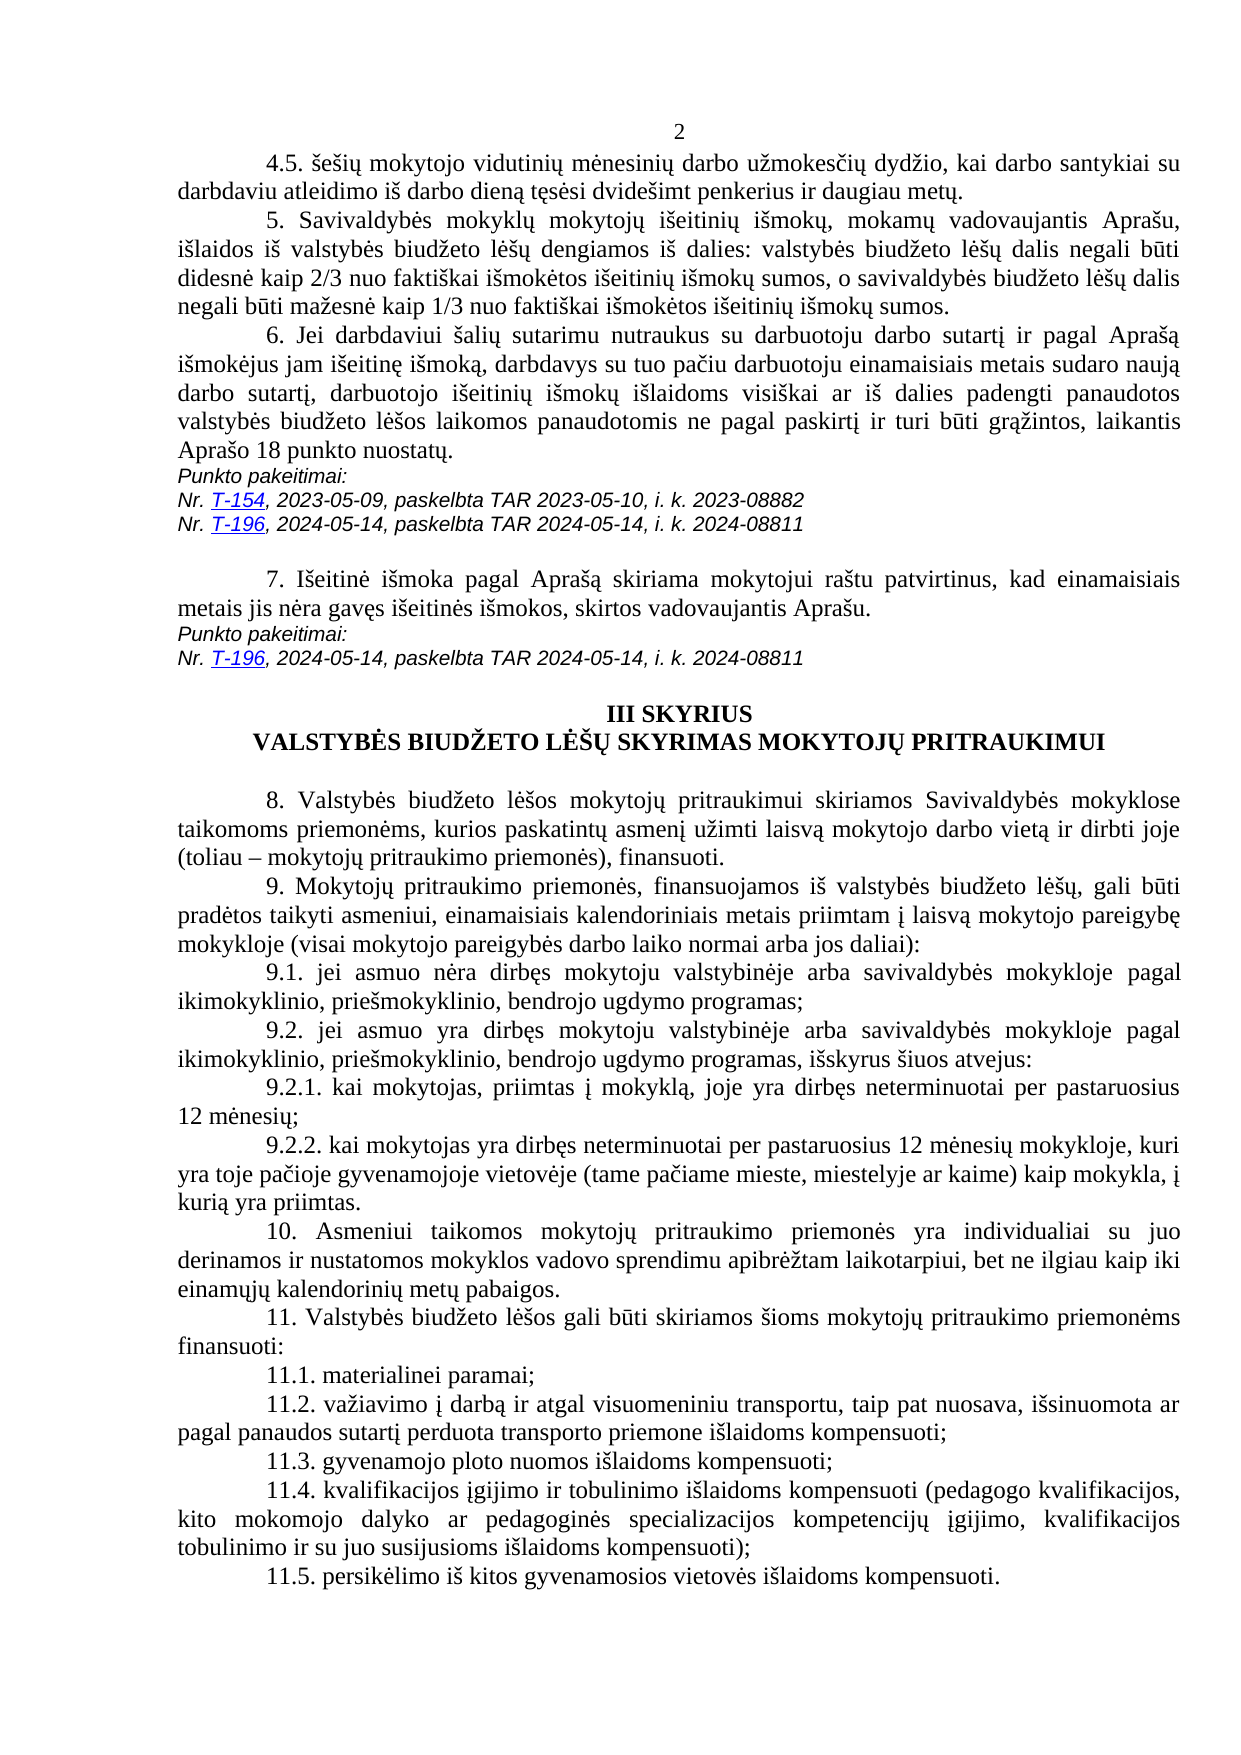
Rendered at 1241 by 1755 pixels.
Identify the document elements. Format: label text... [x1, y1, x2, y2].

text VALSTYBĖS BIUDŽETO LĖŠŲ SKYRIMAS MOKYTOJŲ PRITRAUKIMUI [177, 727, 1181, 756]
text Nr. T-154, 2023-05-09, paskelbta TAR 2023-05-10, i. k. 2023-08882 [177, 488, 1181, 512]
text 4.5. šešių mokytojo vidutinių mėnesinių darbo užmokesčių dydžio, kai darbo santykiai su darbdaviu atleidimo iš darbo dieną tęsėsi dvidešimt penkerius ir daugiau metų. [177, 148, 1181, 205]
text 11.3. gyvenamojo ploto nuomos išlaidoms kompensuoti; [177, 1446, 1181, 1475]
text III SKYRIUS [177, 699, 1181, 727]
text 10. Asmeniui taikomos mokytojų pritraukimo priemonės yra individualiai su juo derinamos ir nustatomos mokyklos vadovo sprendimu apibrėžtam laikotarpiui, bet ne ilgiau kaip iki einamųjų kalendorinių metų pabaigos. [177, 1216, 1181, 1302]
text 6. Jei darbdaviui šalių sutarimu nutraukus su darbuotoju darbo sutartį ir pagal Aprašą išmokėjus jam išeitinę išmoką, darbdavys su tuo pačiu darbuotoju einamaisiais metais sudaro naują darbo sutartį, darbuotojo išeitinių išmokų išlaidoms visiškai ar iš dalies padengti panaudotos valstybės biudžeto lėšos laikomos panaudotomis ne pagal paskirtį ir turi būti grąžintos, laikantis Aprašo 18 punkto nuostatų. [177, 320, 1181, 464]
text 11.2. važiavimo į darbą ir atgal visuomeniniu transportu, taip pat nuosava, išsinuomota ar pagal panaudos sutartį perduota transporto priemone išlaidoms kompensuoti; [177, 1389, 1181, 1446]
text 11.5. persikėlimo iš kitos gyvenamosios vietovės išlaidoms kompensuoti. [177, 1561, 1181, 1590]
text Punkto pakeitimai: [177, 622, 1181, 646]
text 11.4. kvalifikacijos įgijimo ir tobulinimo išlaidoms kompensuoti (pedagogo kvalifikacijos, kito mokomojo dalyko ar pedagoginės specializacijos kompetencijų įgijimo, kvalifikacijos tobulinimo ir su juo susijusioms išlaidoms kompensuoti); [177, 1475, 1181, 1561]
text Nr. T-196, 2024-05-14, paskelbta TAR 2024-05-14, i. k. 2024-08811 [177, 512, 1181, 536]
text 9.2. jei asmuo yra dirbęs mokytoju valstybinėje arba savivaldybės mokykloje pagal ikimokyklinio, priešmokyklinio, bendrojo ugdymo programas, išskyrus šiuos atvejus: [177, 1015, 1181, 1072]
text 9.2.1. kai mokytojas, priimtas į mokyklą, joje yra dirbęs neterminuotai per pastaruosius 12 mėnesių; [177, 1072, 1181, 1130]
text 11. Valstybės biudžeto lėšos gali būti skiriamos šioms mokytojų pritraukimo priemonėms finansuoti: [177, 1302, 1181, 1360]
text Nr. T-196, 2024-05-14, paskelbta TAR 2024-05-14, i. k. 2024-08811 [177, 646, 1181, 670]
text 8. Valstybės biudžeto lėšos mokytojų pritraukimui skiriamos Savivaldybės mokyklose taikomoms priemonėms, kurios paskatintų asmenį užimti laisvą mokytojo darbo vietą ir dirbti joje (toliau – mokytojų pritraukimo priemonės), finansuoti. [177, 785, 1181, 871]
text 9.2.2. kai mokytojas yra dirbęs neterminuotai per pastaruosius 12 mėnesių mokykloje, kuri yra toje pačioje gyvenamojoje vietovėje (tame pačiame mieste, miestelyje ar kaime) kaip mokykla, į kurią yra priimtas. [177, 1130, 1181, 1216]
text 5. Savivaldybės mokyklų mokytojų išeitinių išmokų, mokamų vadovaujantis Aprašu, išlaidos iš valstybės biudžeto lėšų dengiamos iš dalies: valstybės biudžeto lėšų dalis negali būti didesnė kaip 2/3 nuo faktiškai išmokėtos išeitinių išmokų sumos, o savivaldybės biudžeto lėšų dalis negali būti mažesnė kaip 1/3 nuo faktiškai išmokėtos išeitinių išmokų sumos. [177, 205, 1181, 320]
text Punkto pakeitimai: [177, 464, 1181, 488]
text 9.1. jei asmuo nėra dirbęs mokytoju valstybinėje arba savivaldybės mokykloje pagal ikimokyklinio, priešmokyklinio, bendrojo ugdymo programas; [177, 957, 1181, 1015]
text 9. Mokytojų pritraukimo priemonės, finansuojamos iš valstybės biudžeto lėšų, gali būti pradėtos taikyti asmeniui, einamaisiais kalendoriniais metais priimtam į laisvą mokytojo pareigybę mokykloje (visai mokytojo pareigybės darbo laiko normai arba jos daliai): [177, 871, 1181, 957]
text 11.1. materialinei paramai; [177, 1360, 1181, 1389]
text 7. Išeitinė išmoka pagal Aprašą skiriama mokytojui raštu patvirtinus, kad einamaisiais metais jis nėra gavęs išeitinės išmokos, skirtos vadovaujantis Aprašu. [177, 564, 1181, 622]
